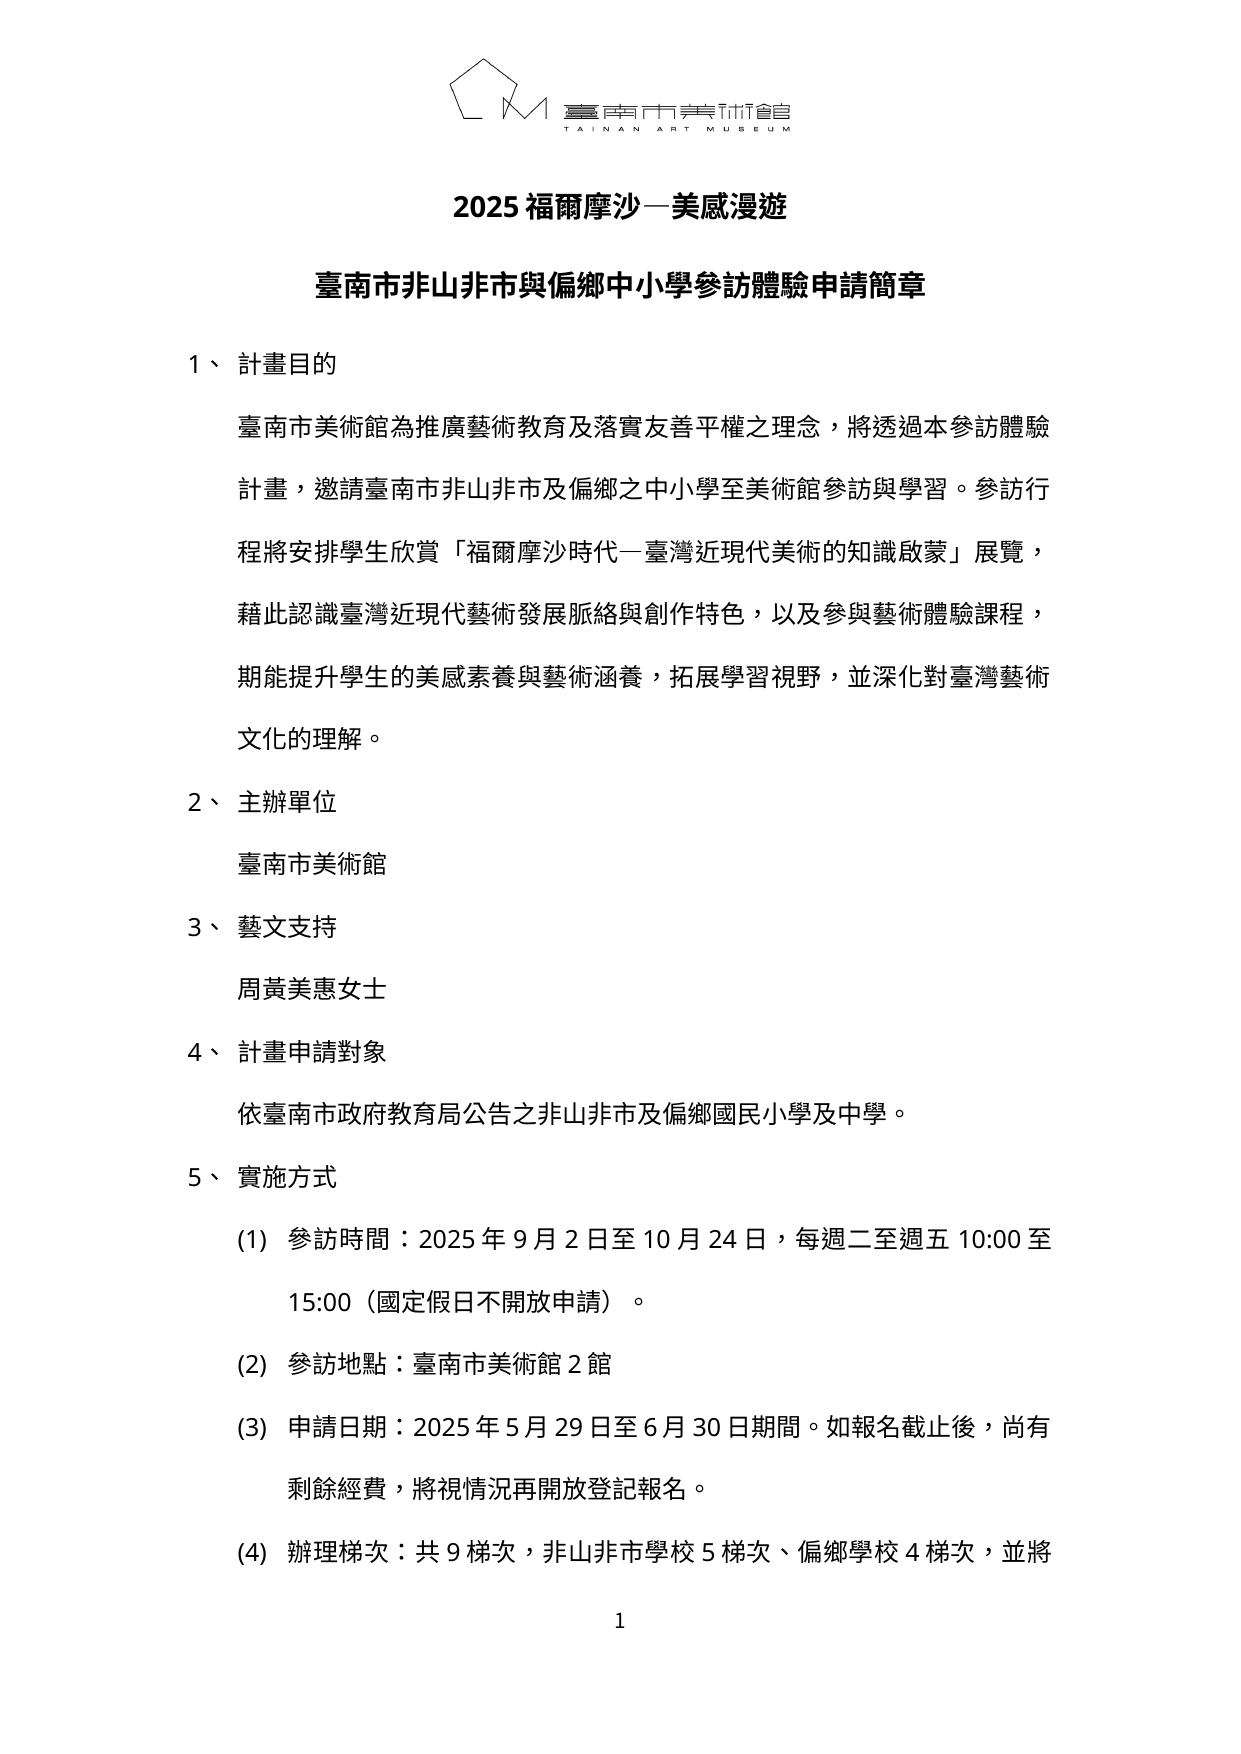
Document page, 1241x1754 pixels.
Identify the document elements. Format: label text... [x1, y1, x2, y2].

text 臺南市美術館 [237, 821, 1053, 884]
list 實施方式 [187, 1134, 1053, 1196]
text 依臺南市政府教育局公告之非山非市及偏鄉國民小學及中學。 [238, 1071, 1053, 1134]
list 參訪時間：2025年9月2日至10月24日，每週二至週五10:00至15:00（國定假日不開放申請）。 [237, 1196, 1053, 1321]
list 計畫目的 [187, 321, 1053, 384]
text 2025福爾摩沙—美感漫遊 [187, 163, 1053, 225]
list 藝文支持 [187, 884, 1053, 946]
text 周黃美惠女士 [237, 946, 1053, 1009]
list 主辦單位 [187, 759, 1053, 821]
list 辦理梯次：共9梯次，非山非市學校5梯次、偏鄉學校4梯次，並將 [237, 1509, 1053, 1571]
list 申請日期：2025年5月29日至6月30日期間。如報名截止後，尚有剩餘經費，將視情況再開放登記報名。 [237, 1384, 1053, 1509]
list 參訪地點：臺南市美術館2館 [237, 1321, 1053, 1384]
text 臺南市非山非市與偏鄉中小學參訪體驗申請簡章 [187, 242, 1053, 304]
text 臺南市美術館為推廣藝術教育及落實友善平權之理念，將透過本參訪體驗計畫，邀請臺南市非山非市及偏鄉之中小學至美術館參訪與學習。參訪行程將安排學生欣賞「福爾摩沙時代—臺灣近現代美術的知識啟蒙」展覽，藉此認識臺灣近現代藝術發展脈絡與創作特色，以及參與藝術體驗課程，期能提升學生的美感素養與藝術涵養，拓展學習視野，並深化對臺灣藝術文化的理解。 [238, 384, 1053, 759]
list 計畫申請對象 [187, 1009, 1053, 1071]
